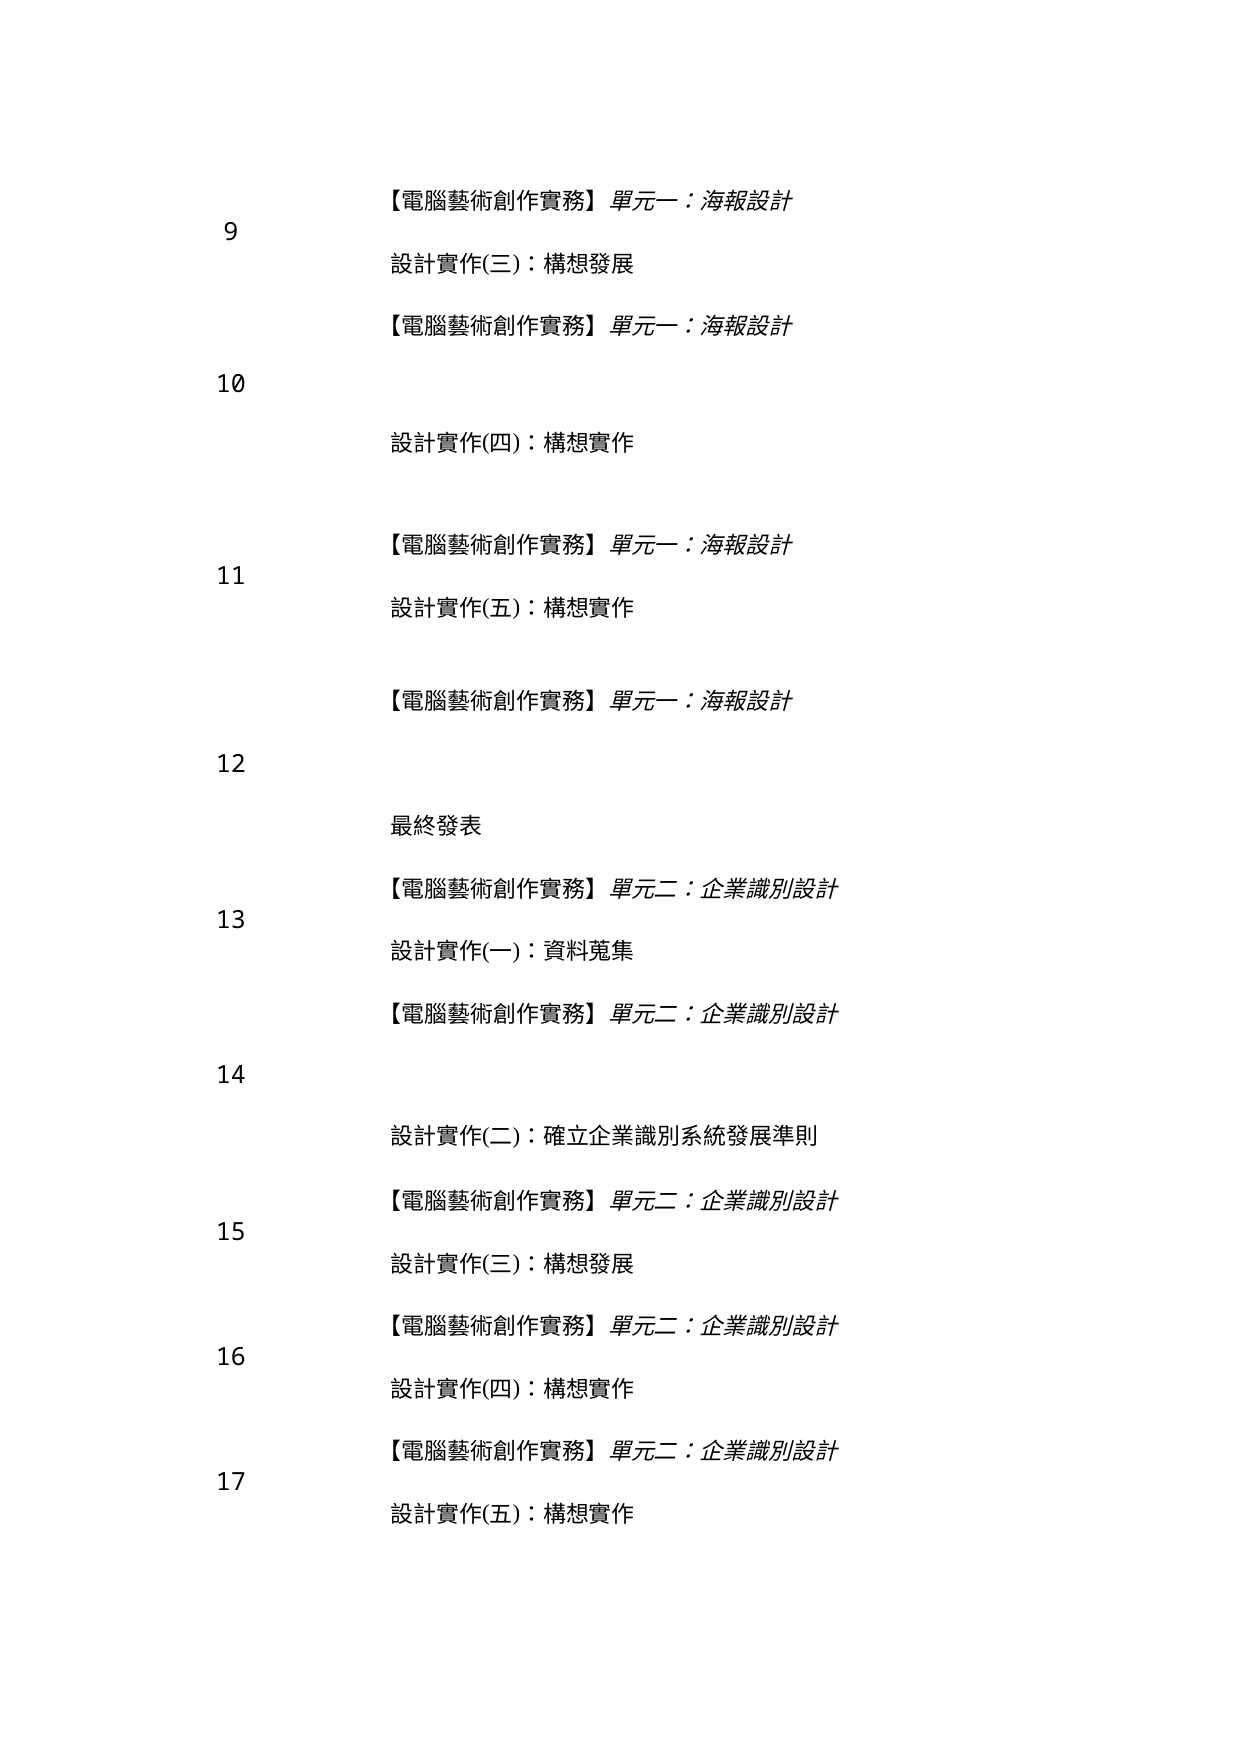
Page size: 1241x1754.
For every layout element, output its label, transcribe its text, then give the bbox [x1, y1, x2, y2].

table_cell 16 [188, 1283, 274, 1408]
table_cell 17 [188, 1408, 274, 1533]
table_cell 13 [188, 846, 274, 971]
table_cell [274, 283, 367, 462]
table_cell [870, 1156, 1099, 1283]
table_cell 【電腦藝術創作實務】單元二：企業識別設計 設計實作(一)：資料蒐集 [368, 846, 870, 971]
table_cell [274, 658, 367, 846]
table_cell [274, 1408, 367, 1533]
table_cell [274, 462, 367, 658]
table_cell [274, 1156, 367, 1283]
table_cell [274, 158, 367, 283]
table_cell 9 [188, 158, 274, 283]
table_cell 【電腦藝術創作實務】單元二：企業識別設計 設計實作(三)：構想發展 [368, 1156, 870, 1283]
table_cell 11 [188, 462, 274, 658]
table_cell 【電腦藝術創作實務】單元二：企業識別設計 設計實作(二)：確立企業識別系統發展準則 [368, 971, 870, 1156]
table_cell [274, 846, 367, 971]
table_cell 【電腦藝術創作實務】單元二：企業識別設計 設計實作(四)：構想實作 [368, 1283, 870, 1408]
table_cell [274, 1283, 367, 1408]
table_cell 12 [188, 658, 274, 846]
table_cell [870, 1283, 1099, 1408]
table_cell 【電腦藝術創作實務】單元一：海報設計 設計實作(三)：構想發展 [368, 158, 870, 283]
table_cell 10 [188, 283, 274, 462]
table_cell [870, 971, 1099, 1156]
table_cell 【電腦藝術創作實務】單元一：海報設計 設計實作(四)：構想實作 [368, 283, 870, 462]
table_cell [870, 283, 1099, 462]
table_cell 【電腦藝術創作實務】單元一：海報設計 設計實作(五)：構想實作 [368, 462, 870, 658]
table_cell [870, 462, 1099, 658]
table_cell [870, 158, 1099, 283]
table_cell 15 [188, 1156, 274, 1283]
table_cell [870, 658, 1099, 846]
table_cell [274, 971, 367, 1156]
table_cell 14 [188, 971, 274, 1156]
table_cell 【電腦藝術創作實務】單元二：企業識別設計 設計實作(五)：構想實作 [368, 1408, 870, 1533]
table_cell [870, 1408, 1099, 1533]
table_cell 【電腦藝術創作實務】單元一：海報設計 最終發表 [368, 658, 870, 846]
table_cell [870, 846, 1099, 971]
